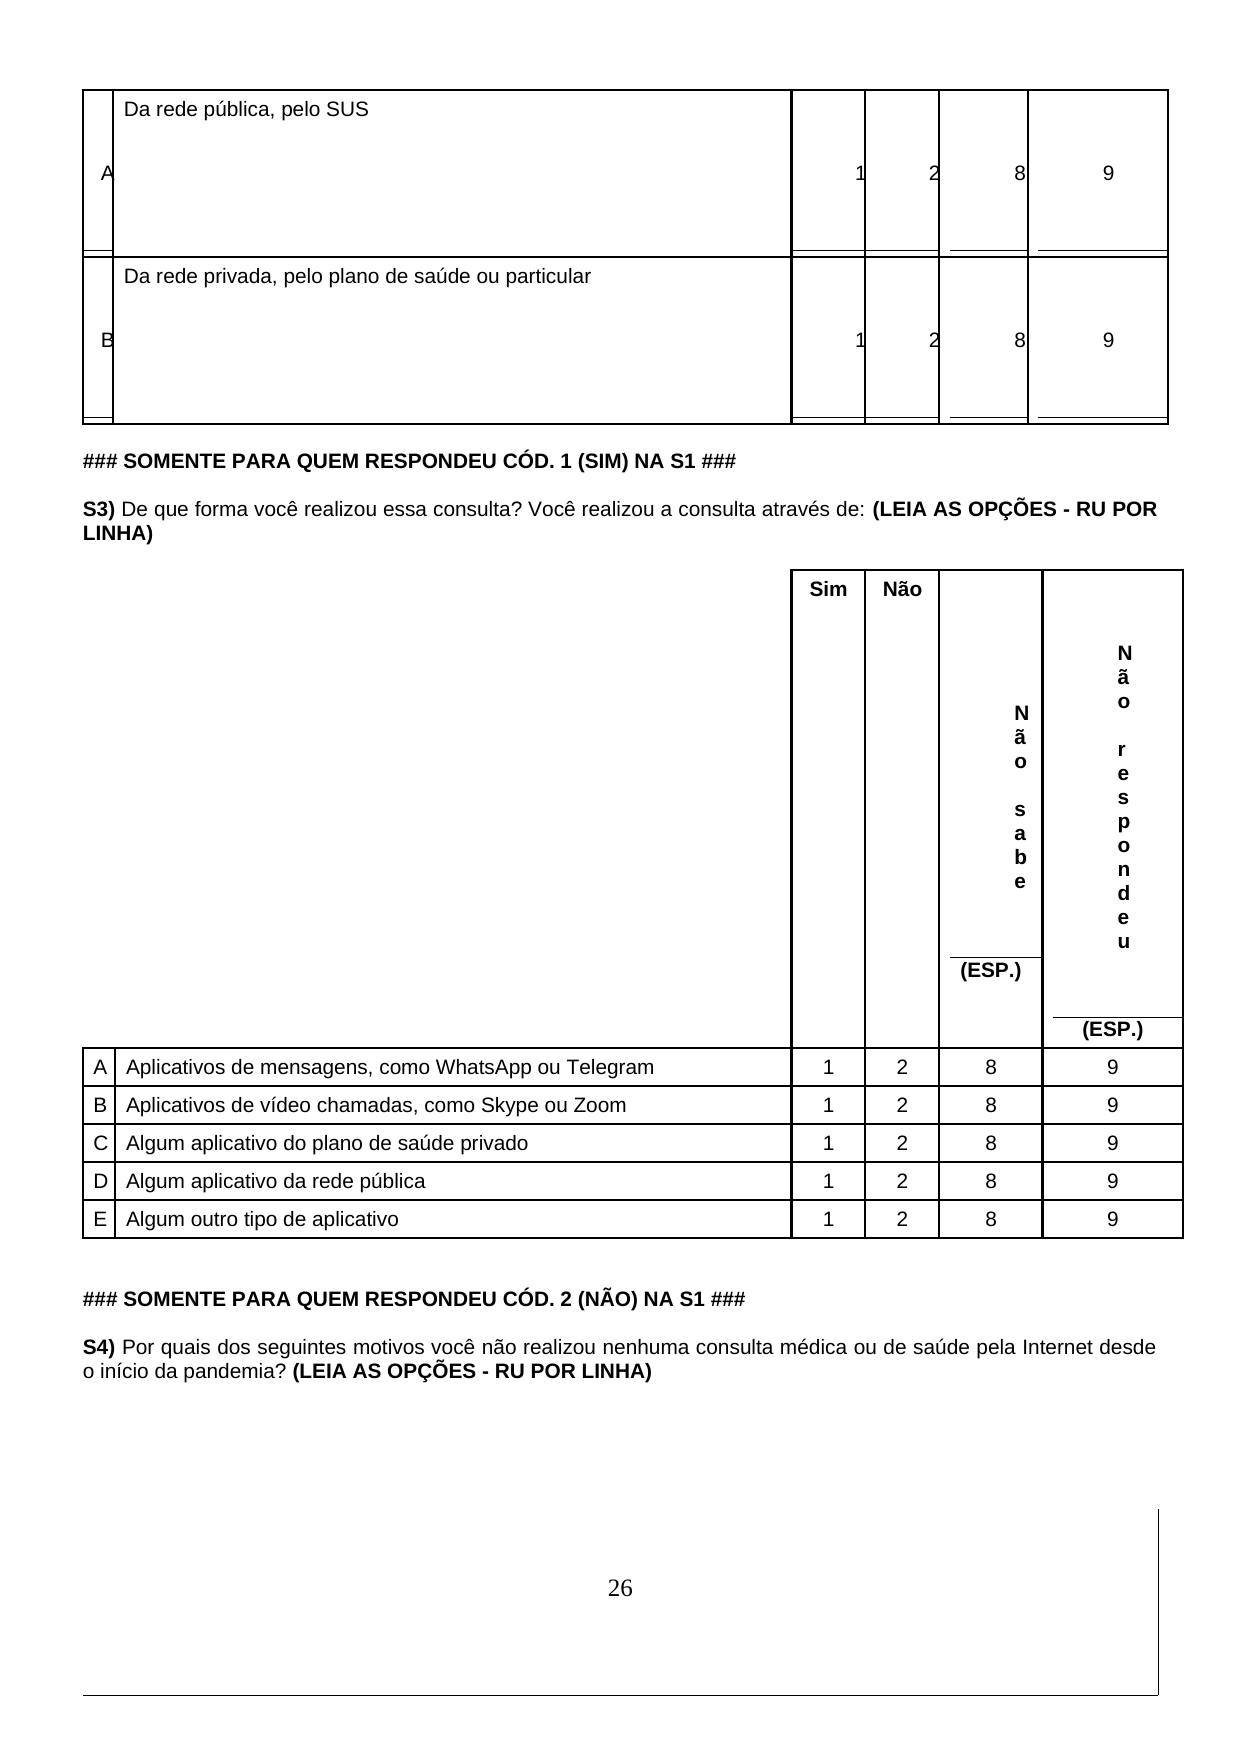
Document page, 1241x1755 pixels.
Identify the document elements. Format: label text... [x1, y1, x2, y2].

table_cell A [84, 91, 112, 250]
table_cell 9 [1044, 1049, 1182, 1085]
table_cell 8 [940, 1163, 1041, 1199]
table_cell 1 [793, 258, 864, 417]
table_cell E [84, 1201, 114, 1237]
table_header [83, 569, 115, 1047]
table_cell Algum aplicativo do plano de saúde privado [116, 1125, 790, 1161]
table_cell 9 [1044, 1087, 1182, 1123]
table_cell Da rede pública, pelo SUS [114, 91, 790, 256]
table_cell D [84, 1163, 114, 1199]
table_cell 8 [940, 1049, 1041, 1085]
table_cell 1 [793, 91, 864, 250]
table_cell C [84, 1125, 114, 1161]
table_cell A [84, 1049, 114, 1085]
table_cell 9 [1044, 1201, 1182, 1237]
table_cell 2 [866, 1049, 938, 1085]
table_cell Aplicativos de vídeo chamadas, como Skype ou Zoom [116, 1087, 790, 1123]
table_cell [84, 251, 112, 256]
table_cell 2 [866, 1087, 938, 1123]
table_cell 2 [866, 258, 938, 417]
text ### SOMENTE PARA QUEM RESPONDEU CÓD. 2 (NÃO) NA S1 ### [83, 1287, 1158, 1311]
table_cell [793, 418, 864, 423]
table_cell 2 [866, 1201, 938, 1237]
table_cell 1 [793, 1049, 864, 1085]
text S4) Por quais dos seguintes motivos você não realizou nenhuma consulta médica ou de saúde pela Internet desde o início da pandemia? (LEIA AS OPÇÕES - RU POR LINHA) [83, 1335, 1158, 1383]
text ### SOMENTE PARA QUEM RESPONDEU CÓD. 1 (SIM) NA S1 ### [83, 449, 1158, 473]
table_cell 1 [793, 1087, 864, 1123]
table_cell B [84, 258, 112, 417]
table_cell 8 [940, 258, 1027, 423]
text S3) De que forma você realizou essa consulta? Você realizou a consulta através de: (LEIA AS OPÇÕES - RU POR LINHA) [83, 497, 1158, 545]
table_header Não respondeu (ESP.) [1044, 571, 1182, 1047]
table_cell 1 [793, 1201, 864, 1237]
table_cell 8 [940, 1201, 1041, 1237]
table_cell 8 [940, 91, 1027, 256]
table_cell B [84, 1087, 114, 1123]
table_cell Algum aplicativo da rede pública [116, 1163, 790, 1199]
table_header Não [866, 571, 938, 1047]
table_cell [866, 251, 938, 256]
table_cell Algum outro tipo de aplicativo [116, 1201, 790, 1237]
table_cell [793, 251, 864, 256]
table_cell 1 [793, 1125, 864, 1161]
table_cell 8 [940, 1125, 1041, 1161]
table_cell 2 [866, 91, 938, 250]
table_cell 1 [793, 1163, 864, 1199]
table_cell 8 [940, 1087, 1041, 1123]
table_cell 9 [1029, 91, 1167, 256]
table_cell 9 [1044, 1163, 1182, 1199]
table_cell [84, 418, 112, 423]
table_cell 9 [1044, 1125, 1182, 1161]
table_cell Da rede privada, pelo plano de saúde ou particular [114, 258, 790, 423]
table_cell 9 [1029, 258, 1167, 423]
table_header Não sabe (ESP.) [940, 571, 1041, 1047]
table_cell 2 [866, 1163, 938, 1199]
table_cell 2 [866, 1125, 938, 1161]
table_cell Aplicativos de mensagens, como WhatsApp ou Telegram [116, 1049, 790, 1085]
table_header Sim [793, 571, 864, 1047]
table_header [115, 569, 790, 1047]
table_cell [866, 418, 938, 423]
